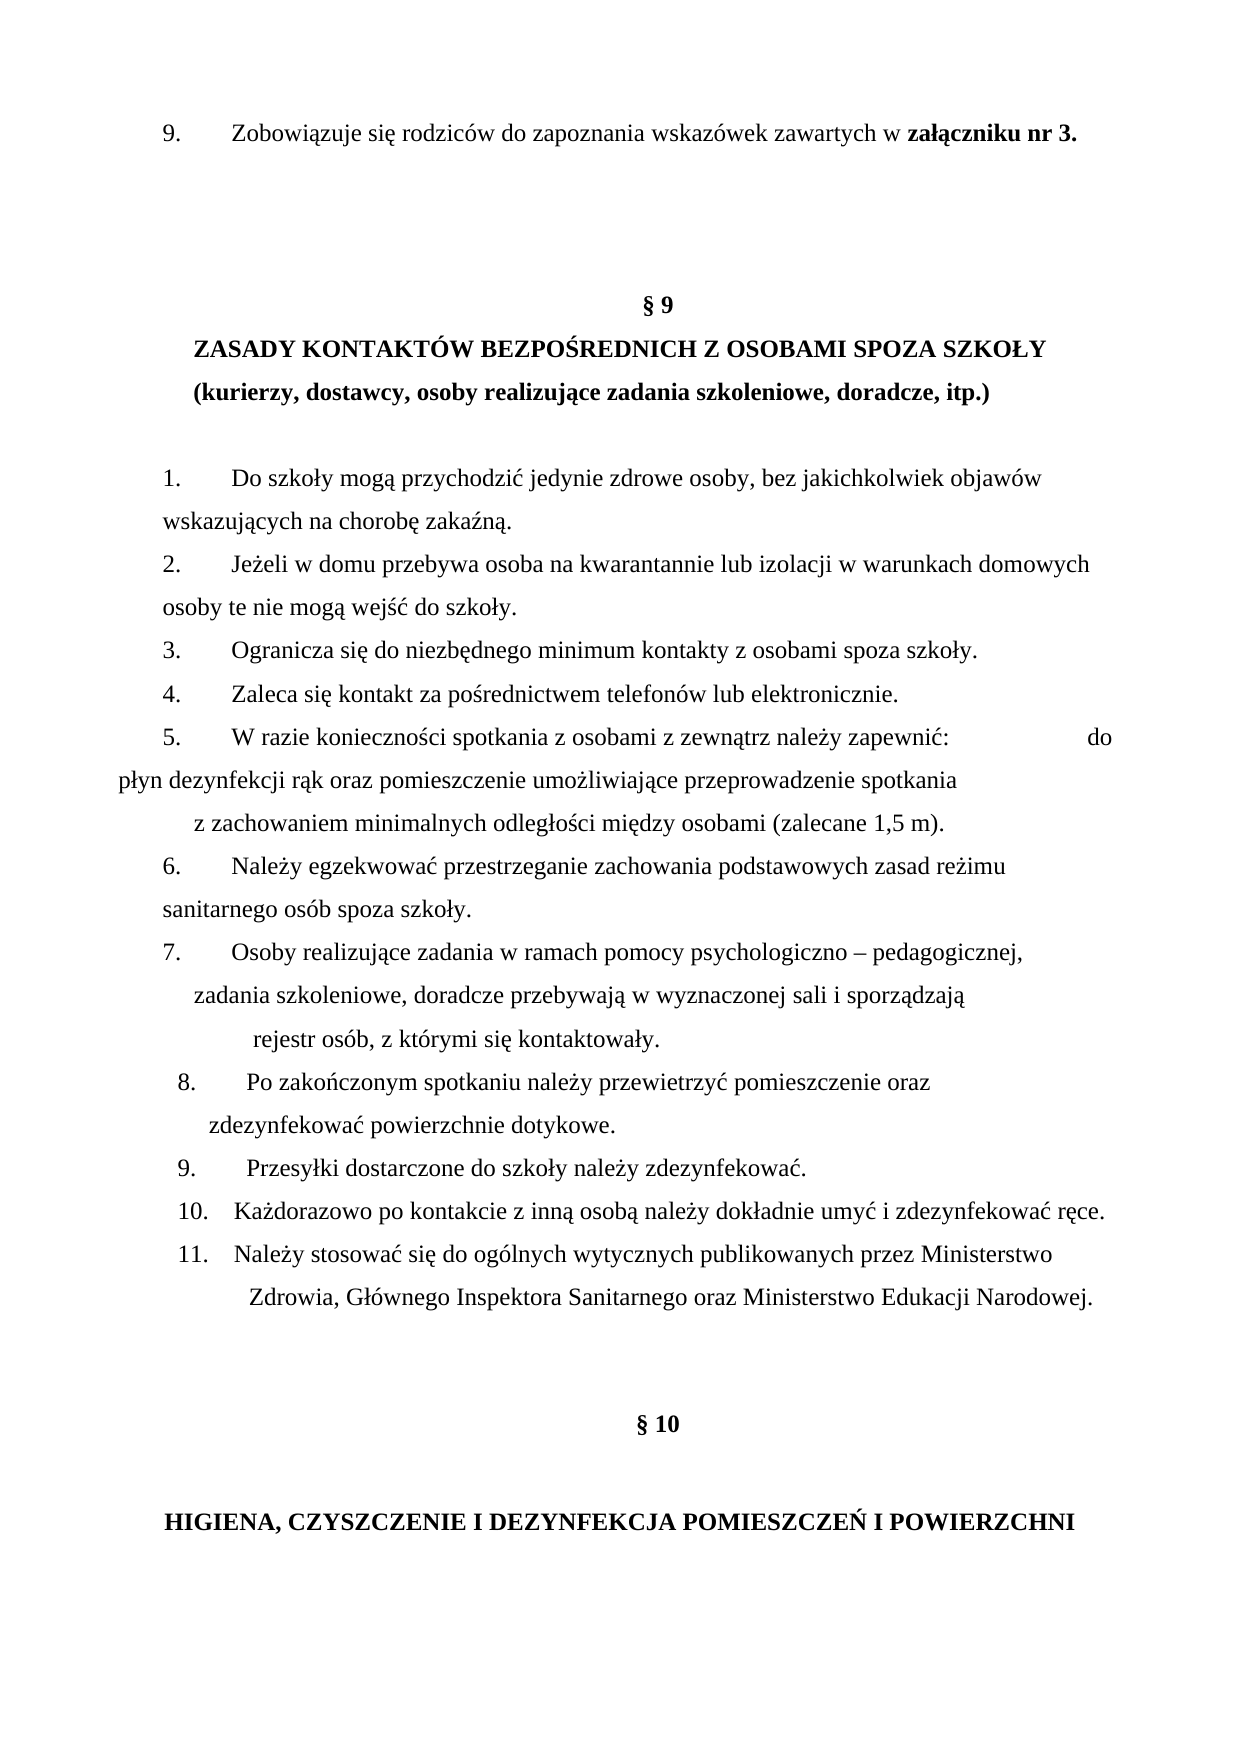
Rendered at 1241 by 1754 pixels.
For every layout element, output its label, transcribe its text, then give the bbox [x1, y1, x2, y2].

text Zdrowia, Głównego Inspektora Sanitarnego oraz Ministerstwo Edukacji Narodowej. [236, 1282, 1122, 1311]
text 2. Jeżeli w domu przebywa osoba na kwarantannie lub izolacji w warunkach domowych osoby te nie mogą wejść do szkoły. [162, 549, 1122, 621]
text 9. Przesyłki dostarczone do szkoły należy zdezynfekować. [118, 1153, 1122, 1182]
text 3. Ogranicza się do niezbędnego minimum kontakty z osobami spoza szkoły. [118, 636, 1122, 664]
text HIGIENA, CZYSZCZENIE I DEZYNFEKCJA POMIESZCZEŃ I POWIERZCHNI [118, 1507, 1122, 1536]
text rejestr osób, z którymi się kontaktowały. [222, 1024, 1122, 1052]
text 11. Należy stosować się do ogólnych wytycznych publikowanych przez Ministerstwo [118, 1239, 1122, 1268]
text 6. Należy egzekwować przestrzeganie zachowania podstawowych zasad reżimu sanitarnego osób spoza szkoły. [162, 851, 1122, 923]
text 10. Każdorazowo po kontakcie z inną osobą należy dokładnie umyć i zdezynfekować ręce. [118, 1196, 1122, 1225]
text § 10 [193, 1409, 1122, 1438]
text 7. Osoby realizujące zadania w ramach pomocy psychologiczno – pedagogicznej, [118, 937, 1122, 966]
text § 9 [193, 291, 1122, 319]
text zdezynfekować powierzchnie dotykowe. [177, 1110, 1122, 1139]
text z zachowaniem minimalnych odległości między osobami (zalecane 1,5 m). [162, 808, 1122, 837]
text 4. Zaleca się kontakt za pośrednictwem telefonów lub elektronicznie. [118, 679, 1122, 707]
text zadania szkoleniowe, doradcze przebywają w wyznaczonej sali i sporządzają [162, 981, 1122, 1009]
text ZASADY KONTAKTÓW BEZPOŚREDNICH Z OSOBAMI SPOZA SZKOŁY (kurierzy, dostawcy, osoby realizujące zadania szkoleniowe, doradcze, itp.) [193, 334, 1122, 406]
text 8. Po zakończonym spotkaniu należy przewietrzyć pomieszczenie oraz [118, 1067, 1122, 1096]
text 9. Zobowiązuje się rodziców do zapoznania wskazówek zawartych w załączniku nr 3. [162, 118, 1122, 147]
text 5. W razie konieczności spotkania z osobami z zewnątrz należy zapewnić: do płyn dezynfekcji rąk oraz pomieszczenie umożliwiające przeprowadzenie spotkania [118, 722, 1122, 794]
text 1. Do szkoły mogą przychodzić jedynie zdrowe osoby, bez jakichkolwiek objawów wskazujących na chorobę zakaźną. [162, 463, 1122, 535]
